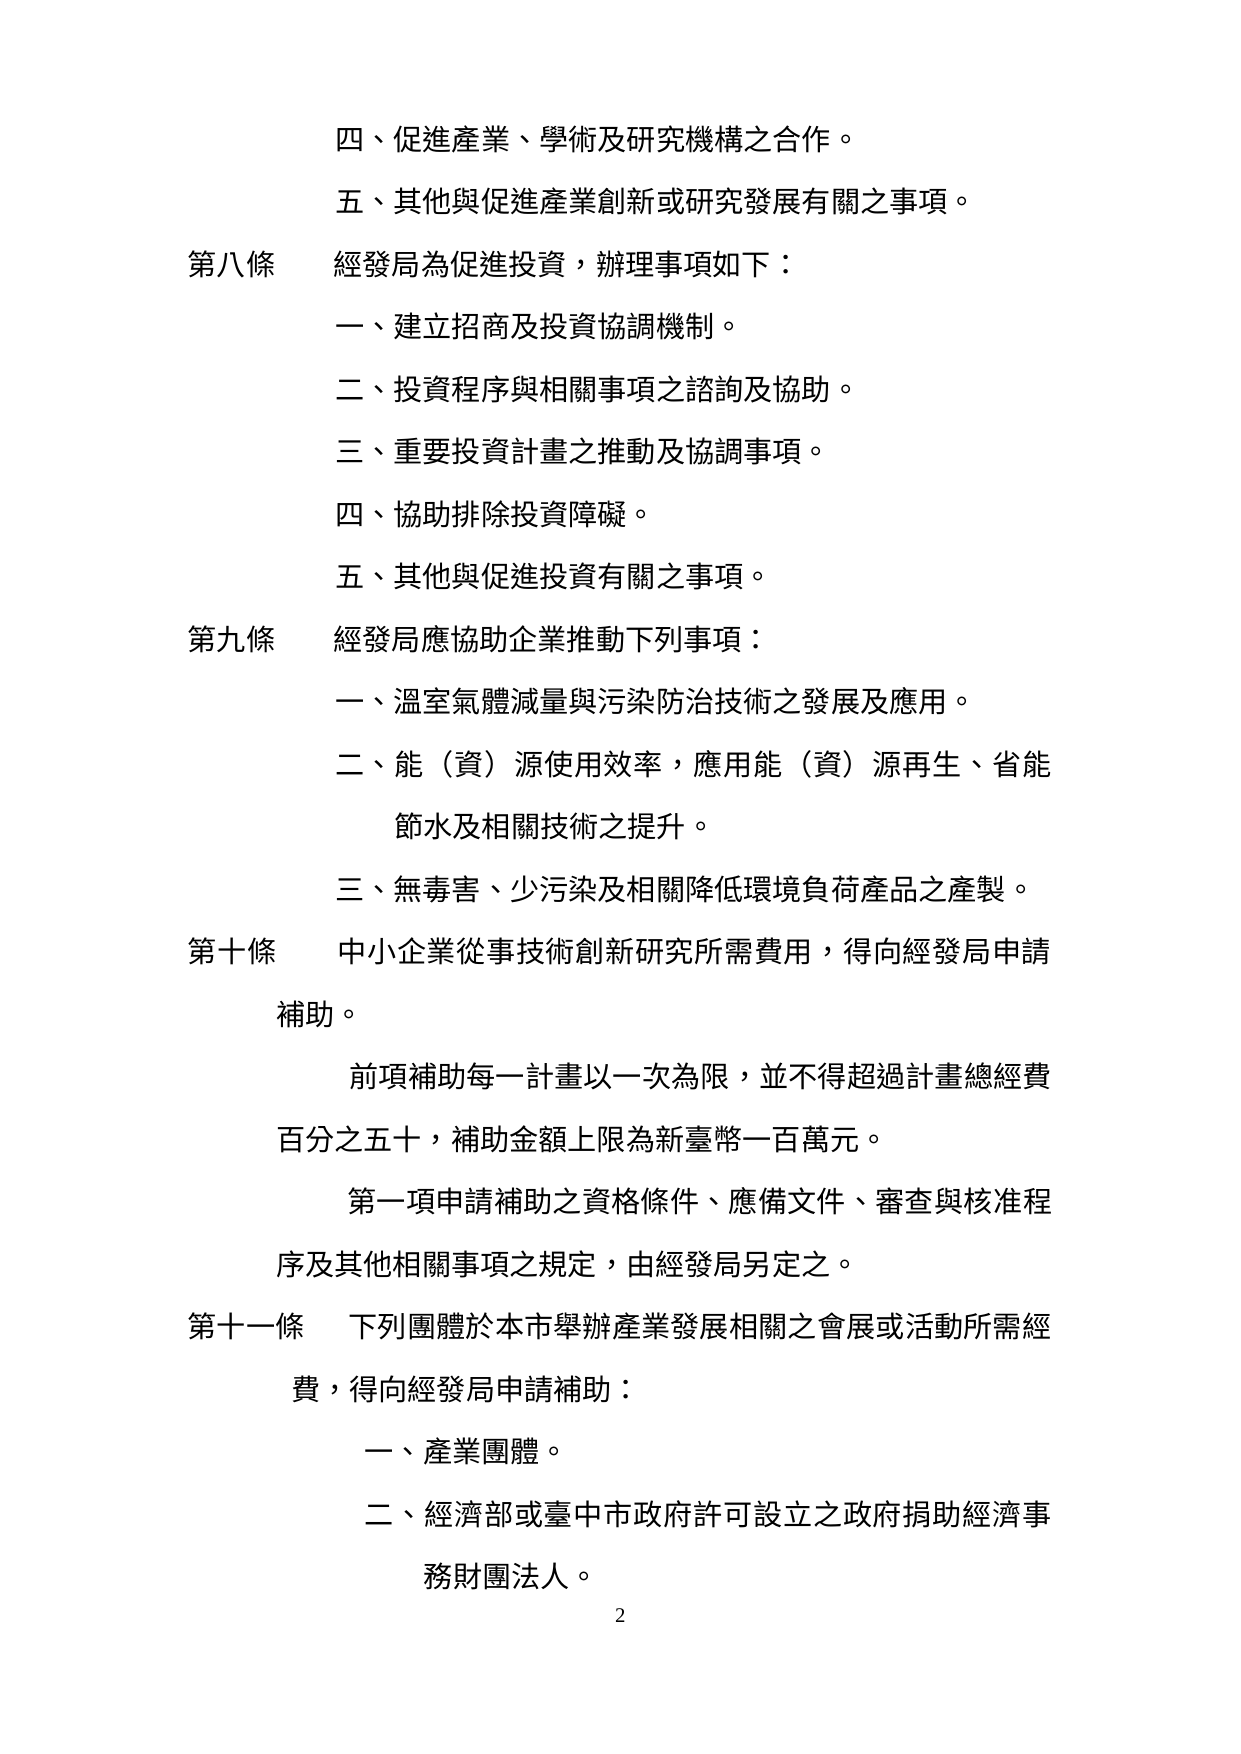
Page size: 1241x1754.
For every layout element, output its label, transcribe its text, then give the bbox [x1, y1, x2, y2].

text 三、重要投資計畫之推動及協調事項。 [335, 408, 1053, 471]
text 第一項申請補助之資格條件、應備文件、審查與核准程序及其他相關事項之規定，由經發局另定之。 [276, 1158, 1053, 1283]
text 一、溫室氣體減量與污染防治技術之發展及應用。 [335, 658, 1053, 721]
text 第十一條 下列團體於本市舉辦產業發展相關之會展或活動所需經費，得向經發局申請補助： [187, 1283, 1053, 1408]
text 四、協助排除投資障礙。 [335, 471, 1053, 533]
text 二、能（資）源使用效率，應用能（資）源再生、省能節水及相關技術之提升。 [335, 721, 1053, 846]
text 四、促進產業、學術及研究機構之合作。 [335, 96, 1053, 158]
text 一、產業團體。 [364, 1408, 1053, 1471]
text 二、經濟部或臺中市政府許可設立之政府捐助經濟事務財團法人。 [364, 1471, 1053, 1596]
text 一、建立招商及投資協調機制。 [335, 283, 1053, 346]
text 第八條 經發局為促進投資，辦理事項如下： [187, 221, 1053, 283]
text 二、投資程序與相關事項之諮詢及協助。 [335, 346, 1053, 408]
text 五、其他與促進產業創新或研究發展有關之事項。 [335, 158, 1053, 221]
text 五、其他與促進投資有關之事項。 [335, 533, 1053, 596]
text 前項補助每一計畫以一次為限，並不得超過計畫總經費百分之五十，補助金額上限為新臺幣一百萬元。 [261, 1033, 1053, 1158]
text 三、無毒害、少污染及相關降低環境負荷產品之產製。 [335, 846, 1053, 908]
text 第九條 經發局應協助企業推動下列事項： [187, 596, 1053, 658]
text 第十條 中小企業從事技術創新研究所需費用，得向經發局申請補助。 [187, 908, 1053, 1033]
